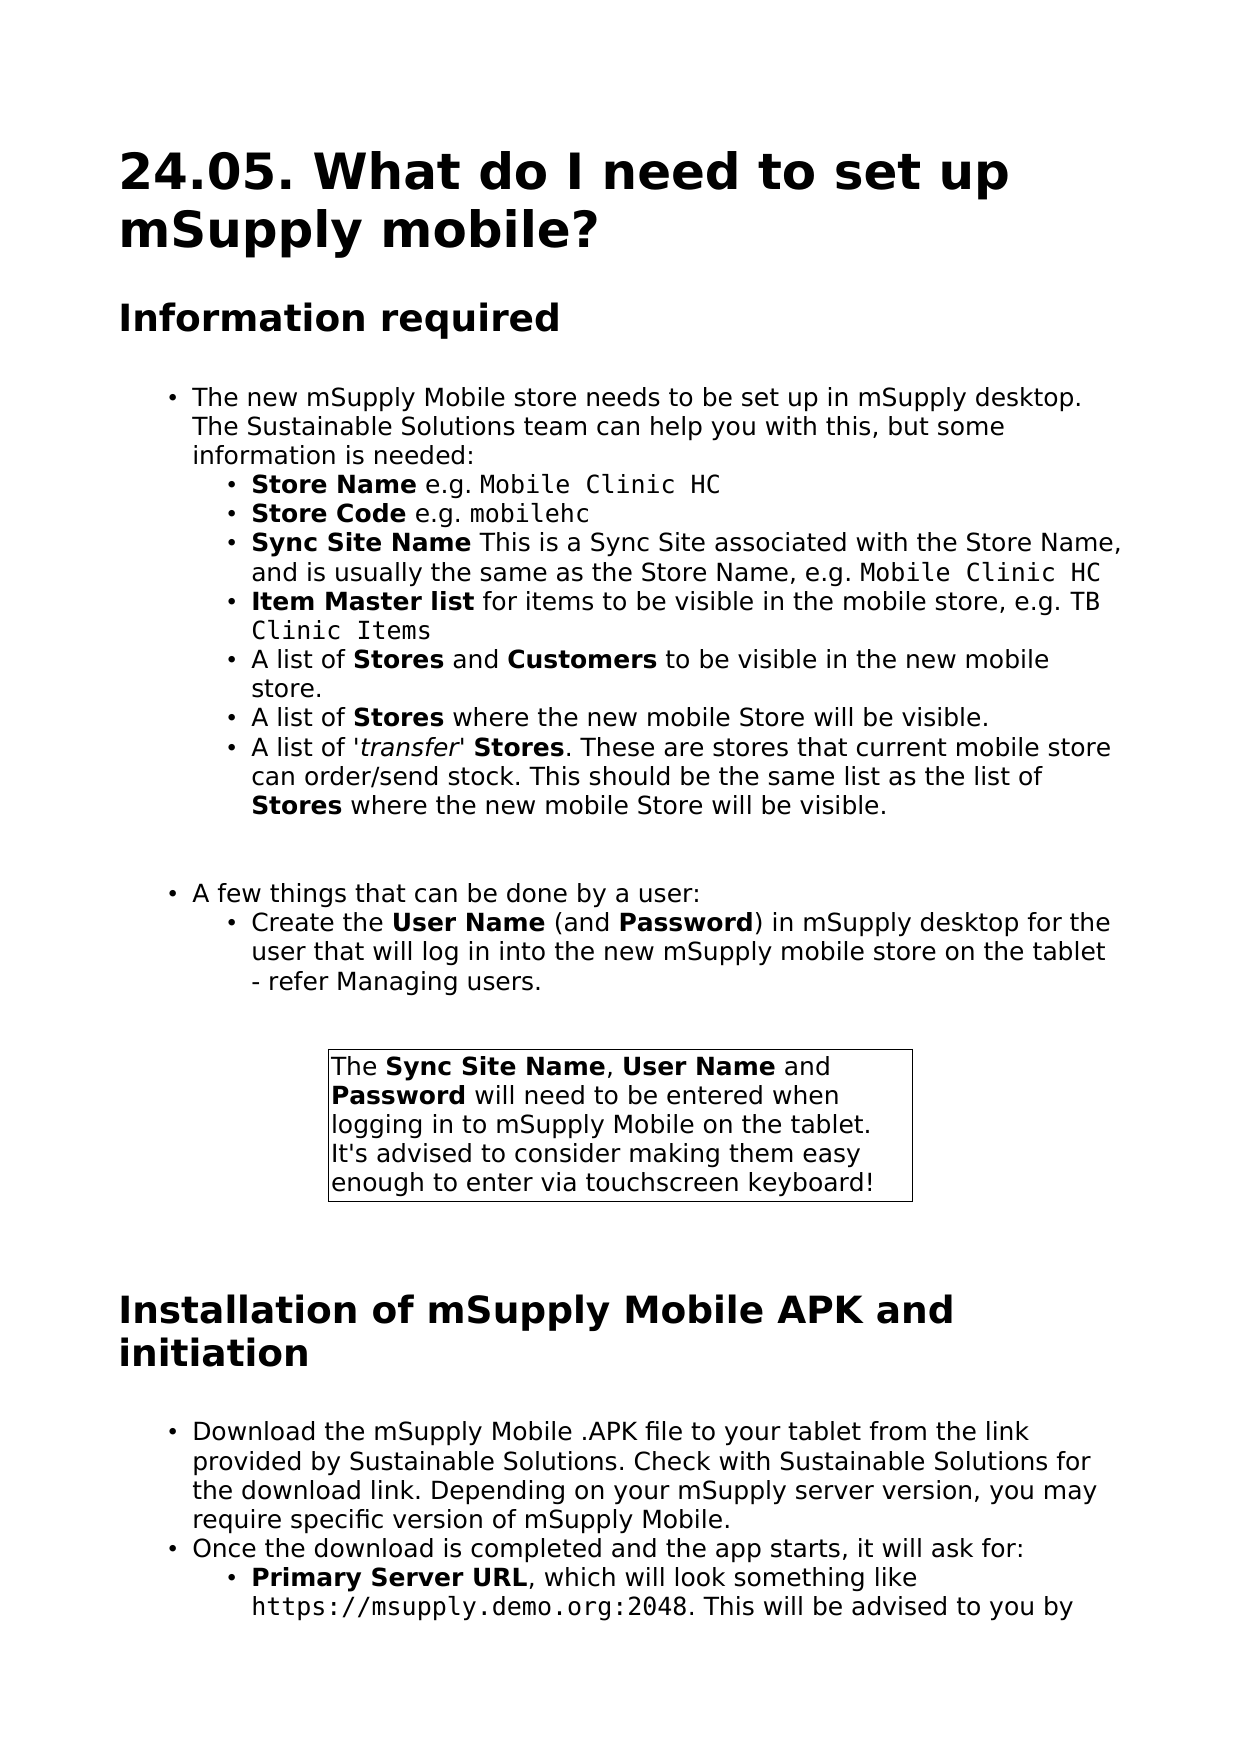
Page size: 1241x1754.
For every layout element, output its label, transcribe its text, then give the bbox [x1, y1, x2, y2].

list Item Master list for items to be visible in the mobile store, e.g. TB Clinic Items [236, 587, 1122, 645]
subtitle Installation of mSupply Mobile APK and initiation [118, 1288, 1122, 1376]
list Primary Server URL, which will look something like https://msupply.demo.org:2048. This will be advised to you by [236, 1563, 1122, 1622]
list A few things that can be done by a user: [177, 879, 1122, 908]
list Download the mSupply Mobile .APK file to your tablet from the link provided by Sustainable Solutions. Check with Sustainable Solutions for the download link. Depending on your mSupply server version, you may require specific version of mSupply Mobile. [177, 1417, 1122, 1534]
subtitle 24.05. What do I need to set up mSupply mobile? [118, 143, 1122, 259]
list Sync Site Name This is a Sync Site associated with the Store Name, and is usually the same as the Store Name, e.g. Mobile Clinic HC [236, 528, 1122, 587]
table_header The Sync Site Name, User Name and Password will need to be entered when logging in to mSupply Mobile on the tablet. It's advised to consider making them easy enough to enter via touchscreen keyboard! [329, 1050, 912, 1201]
list Create the User Name (and Password) in mSupply desktop for the user that will log in into the new mSupply mobile store on the tablet - refer Managing users. [236, 908, 1122, 996]
list A list of Stores and Customers to be visible in the new mobile store. [236, 645, 1122, 703]
list A list of 'transfer' Stores. These are stores that current mobile store can order/send stock. This should be the same list as the list of Stores where the new mobile Store will be visible. [236, 733, 1122, 820]
list Store Code e.g. mobilehc [236, 499, 1122, 528]
list The new mSupply Mobile store needs to be set up in mSupply desktop. The Sustainable Solutions team can help you with this, but some information is needed: [177, 383, 1122, 470]
list A list of Stores where the new mobile Store will be visible. [236, 703, 1122, 733]
subtitle Information required [118, 297, 1122, 341]
list Once the download is completed and the app starts, it will ask for: [177, 1534, 1122, 1563]
list Store Name e.g. Mobile Clinic HC [236, 470, 1122, 499]
